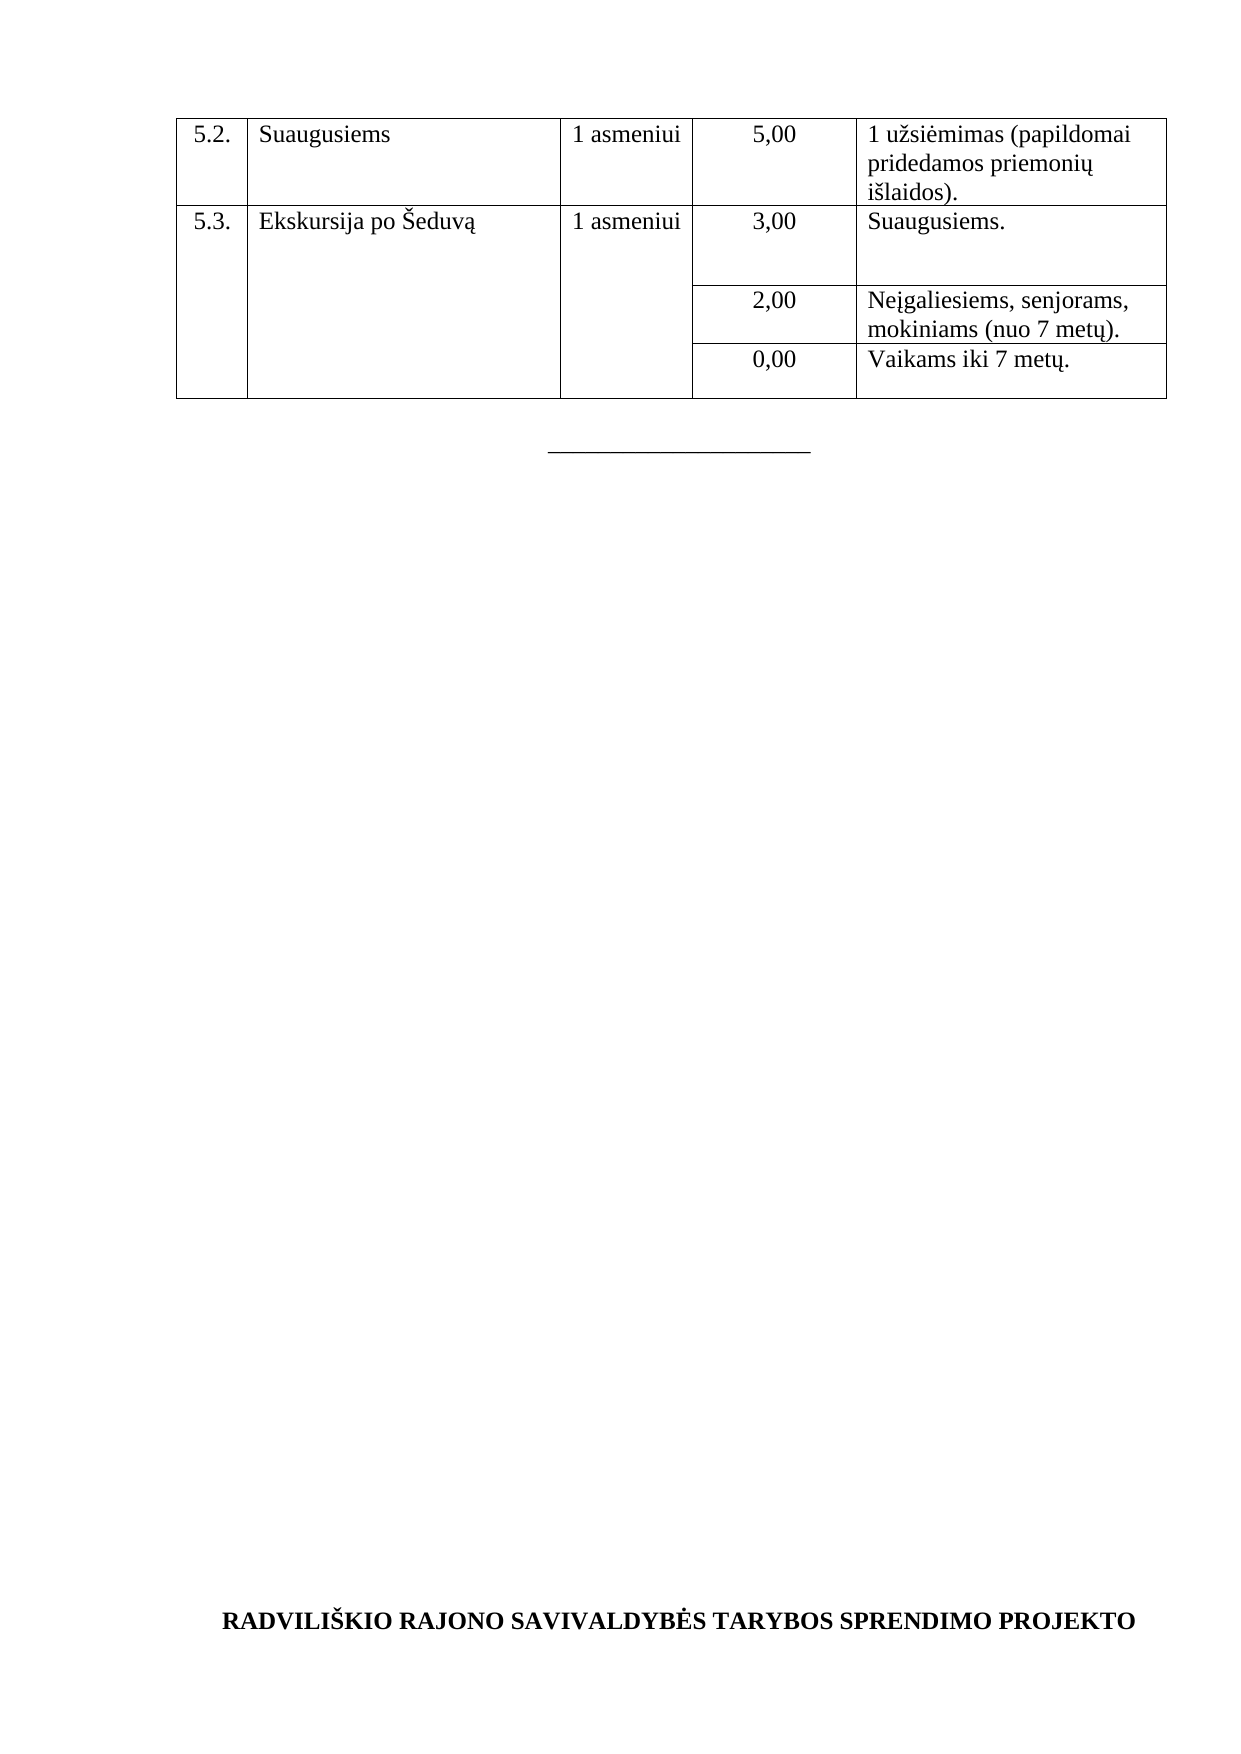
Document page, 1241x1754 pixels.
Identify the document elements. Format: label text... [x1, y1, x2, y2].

table_cell 5.3. [177, 206, 247, 398]
table_cell 3,00 [693, 206, 856, 284]
table_cell [1167, 205, 1191, 284]
table_cell Vaikams iki 7 metų. [857, 344, 1166, 398]
table_cell 0,00 [693, 344, 856, 398]
text _____________________ [177, 427, 1181, 456]
table_cell 1 asmeniui [561, 206, 692, 398]
table_cell [1167, 343, 1191, 398]
table_cell [1167, 118, 1191, 205]
table_cell 5.2. [177, 119, 247, 205]
table_cell Suaugusiems. [857, 206, 1166, 284]
table_cell Neįgaliesiems, senjorams, mokiniams (nuo 7 metų). [857, 286, 1166, 343]
table_cell 5,00 [693, 119, 856, 205]
table_cell 1 užsiėmimas (papildomai pridedamos priemonių išlaidos). [857, 119, 1166, 205]
table_cell Ekskursija po Šeduvą [248, 206, 560, 398]
table_cell 2,00 [693, 286, 856, 343]
table_cell 1 asmeniui [561, 119, 692, 205]
text RADVILIŠKIO RAJONO SAVIVALDYBĖS TARYBOS SPRENDIMO PROJEKTO [177, 1606, 1181, 1635]
table_cell [1167, 285, 1191, 343]
table_cell Suaugusiems [248, 119, 560, 205]
